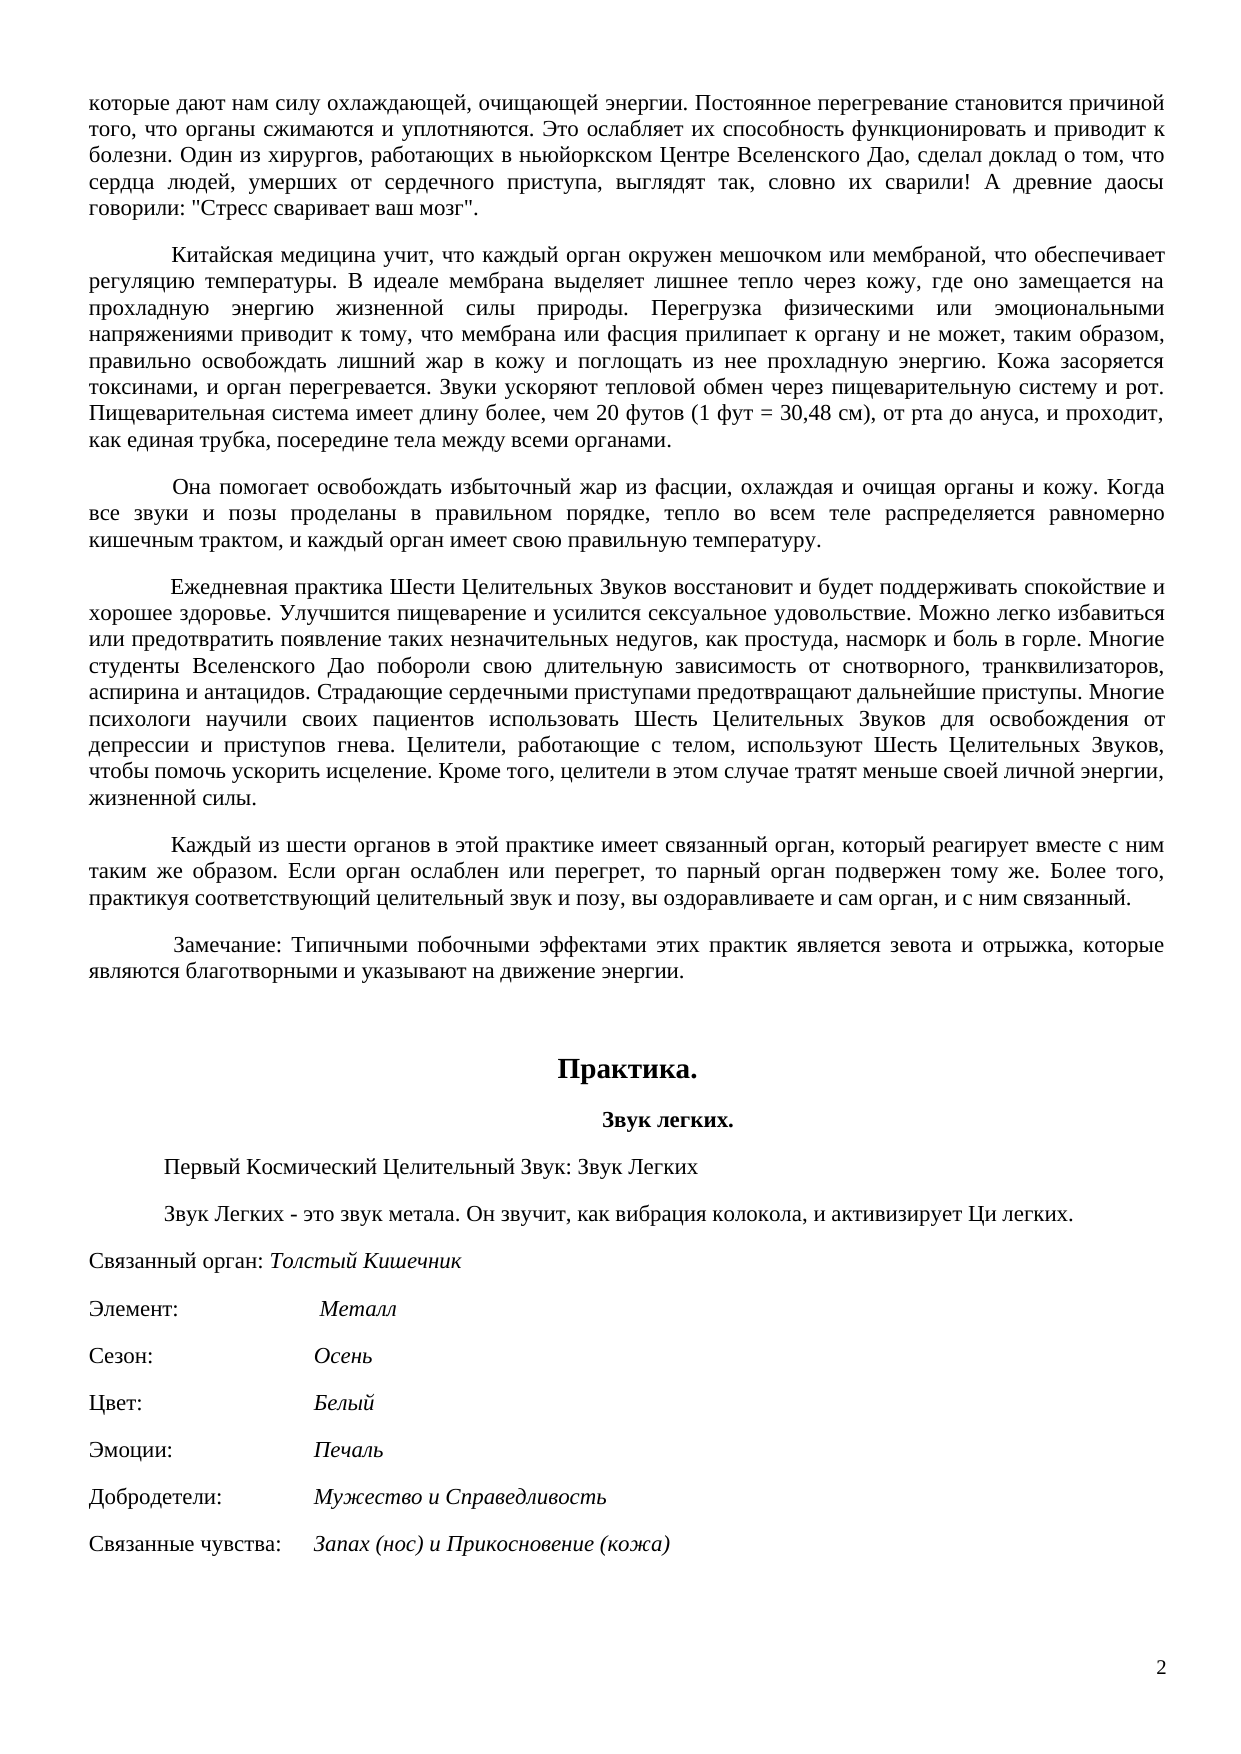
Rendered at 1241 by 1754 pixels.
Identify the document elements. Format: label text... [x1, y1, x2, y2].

text Практика. [89, 1051, 1166, 1085]
text Цвет: Белый [89, 1389, 1166, 1415]
text Сезон: Осень [89, 1342, 1166, 1368]
text Связанный орган: Толстый Кишечник [89, 1247, 1166, 1274]
text которые дают нам силу охлаждающей, очищающей энергии. Постоянное перегревание становится причиной того, что органы сжимаются и уплотняются. Это ослабляет их способность функционировать и приводит к болезни. Один из хирургов, работающих в ньюйоркском Центре Вселенского Дао, сделал доклад о том, что сердца людей, умерших от сердечного приступа, выглядят так, словно их сварили! А древние даосы говорили: "Стресс сваривает ваш мозг". [89, 89, 1166, 220]
text Элемент: Металл [89, 1294, 1166, 1321]
text Ежедневная практика Шести Целительных Звуков восстановит и будет поддерживать спокойствие и хорошее здоровье. Улучшится пищеварение и усилится сексуальное удовольствие. Можно легко избавиться или предотвратить появление таких незначительных недугов, как простуда, насморк и боль в горле. Многие студенты Вселенского Дао побороли свою длительную зависимость от снотворного, транквилизаторов, аспирина и антацидов. Страдающие сердечными приступами предотвращают дальнейшие приступы. Многие психологи научили своих пациентов использовать Шесть Целительных Звуков для освобождения от депрессии и приступов гнева. Целители, работающие с телом, используют Шесть Целительных Звуков, чтобы помочь ускорить исцеление. Кроме того, целители в этом случае тратят меньше своей личной энергии, жизненной силы. [89, 573, 1166, 810]
text Она помогает освобождать избыточный жар из фасции, охлаждая и очищая органы и кожу. Когда все звуки и позы проделаны в правильном порядке, тепло во всем теле распределяется равномерно кишечным трактом, и каждый орган имеет свою правильную температуру. [89, 473, 1166, 552]
text Добродетели: Мужество и Справедливость [89, 1483, 1166, 1510]
text Китайская медицина учит, что каждый орган окружен мешочком или мембраной, что обеспечивает регуляцию температуры. В идеале мембрана выделяет лишнее тепло через кожу, где оно замещается на прохладную энергию жизненной силы природы. Перегрузка физическими или эмоциональными напряжениями приводит к тому, что мембрана или фасция прилипает к органу и не может, таким образом, правильно освобождать лишний жар в кожу и поглощать из нее прохладную энергию. Кожа засоряется токсинами, и орган перегревается. Звуки ускоряют тепловой обмен через пищеварительную систему и рот. Пищеварительная система имеет длину более, чем 20 футов (1 фут = 30,48 см), от рта до ануса, и проходит, как единая трубка, посередине тела между всеми органами. [89, 241, 1166, 452]
text Первый Космический Целительный Звук: Звук Легких [89, 1153, 1166, 1179]
text Замечание: Типичными побочными эффектами этих практик является зевота и отрыжка, которые являются благотворными и указывают на движение энергии. [89, 931, 1166, 983]
text Связанные чувства: Запах (нос) и Прикосновение (кожа) [89, 1531, 1166, 1557]
text Каждый из шести органов в этой практике имеет связанный орган, который реагирует вместе с ним таким же образом. Если орган ослаблен или перегрет, то парный орган подвержен тому же. Более того, практикуя соответствующий целительный звук и позу, вы оздоравливаете и сам орган, и с ним связанный. [89, 831, 1166, 910]
text Звук Легких - это звук метала. Он звучит, как вибрация колокола, и активизирует Ци легких. [89, 1200, 1166, 1227]
text Эмоции: Печаль [89, 1436, 1166, 1462]
text Звук легких. [89, 1106, 1166, 1132]
